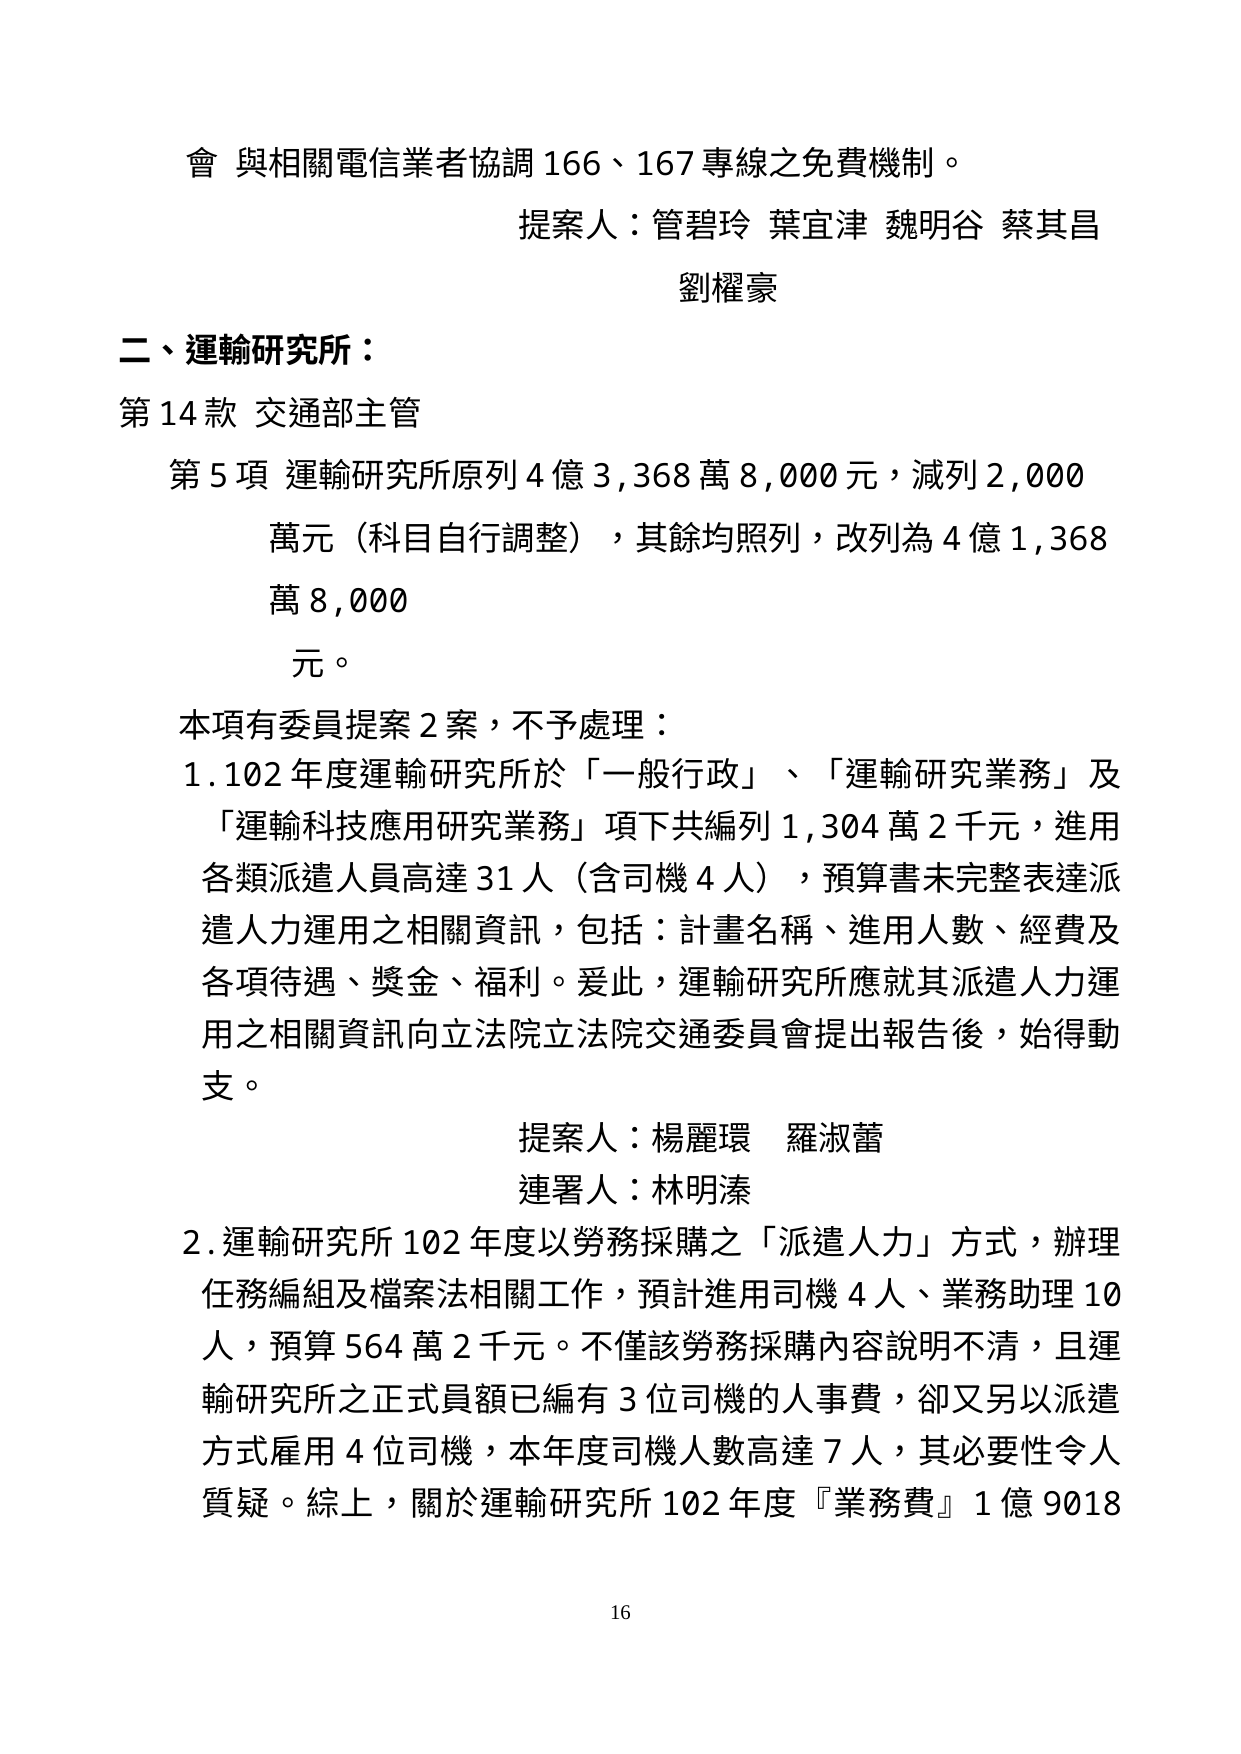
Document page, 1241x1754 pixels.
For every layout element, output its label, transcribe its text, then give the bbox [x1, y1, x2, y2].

text 本項有委員提案2案，不予處理： [118, 682, 1122, 744]
text 二、運輸研究所： [118, 307, 1122, 369]
text 連署人：林明溱 [118, 1161, 1122, 1213]
text 1.102年度運輸研究所於「一般行政」、「運輸研究業務」及「運輸科技應用研究業務」項下共編列1,304萬2千元，進用各類派遣人員高達31人（含司機4人），預算書未完整表達派遣人力運用之相關資訊，包括：計畫名稱、進用人數、經費及各項待遇、獎金、福利。爰此，運輸研究所應就其派遣人力運用之相關資訊向立法院立法院交通委員會提出報告後，始得動支。 [118, 744, 1122, 1109]
text 提案人：管碧玲 葉宜津 魏明谷 蔡其昌 [118, 182, 1122, 244]
text 提案人：楊麗環 羅淑蕾 [118, 1109, 1122, 1161]
text 元。 [252, 619, 1122, 682]
text 第14款 交通部主管 [106, 369, 1122, 432]
text 劉櫂豪 [118, 244, 1122, 307]
text 會 與相關電信業者協調166、167專線之免費機制。 [185, 119, 1122, 182]
text 第5項 運輸研究所原列4億3,368萬8,000元，減列2,000萬元（科目自行調整），其餘均照列，改列為4億1,368萬8,000 [168, 432, 1122, 619]
text 2.運輸研究所102年度以勞務採購之「派遣人力」方式，辦理任務編組及檔案法相關工作，預計進用司機4人、業務助理10人，預算564萬2千元。不僅該勞務採購內容說明不清，且運輸研究所之正式員額已編有3位司機的人事費，卻又另以派遣方式雇用4位司機，本年度司機人數高達7人，其必要性令人質疑。綜上，關於運輸研究所102年度『業務費』1億9018 [118, 1213, 1122, 1526]
